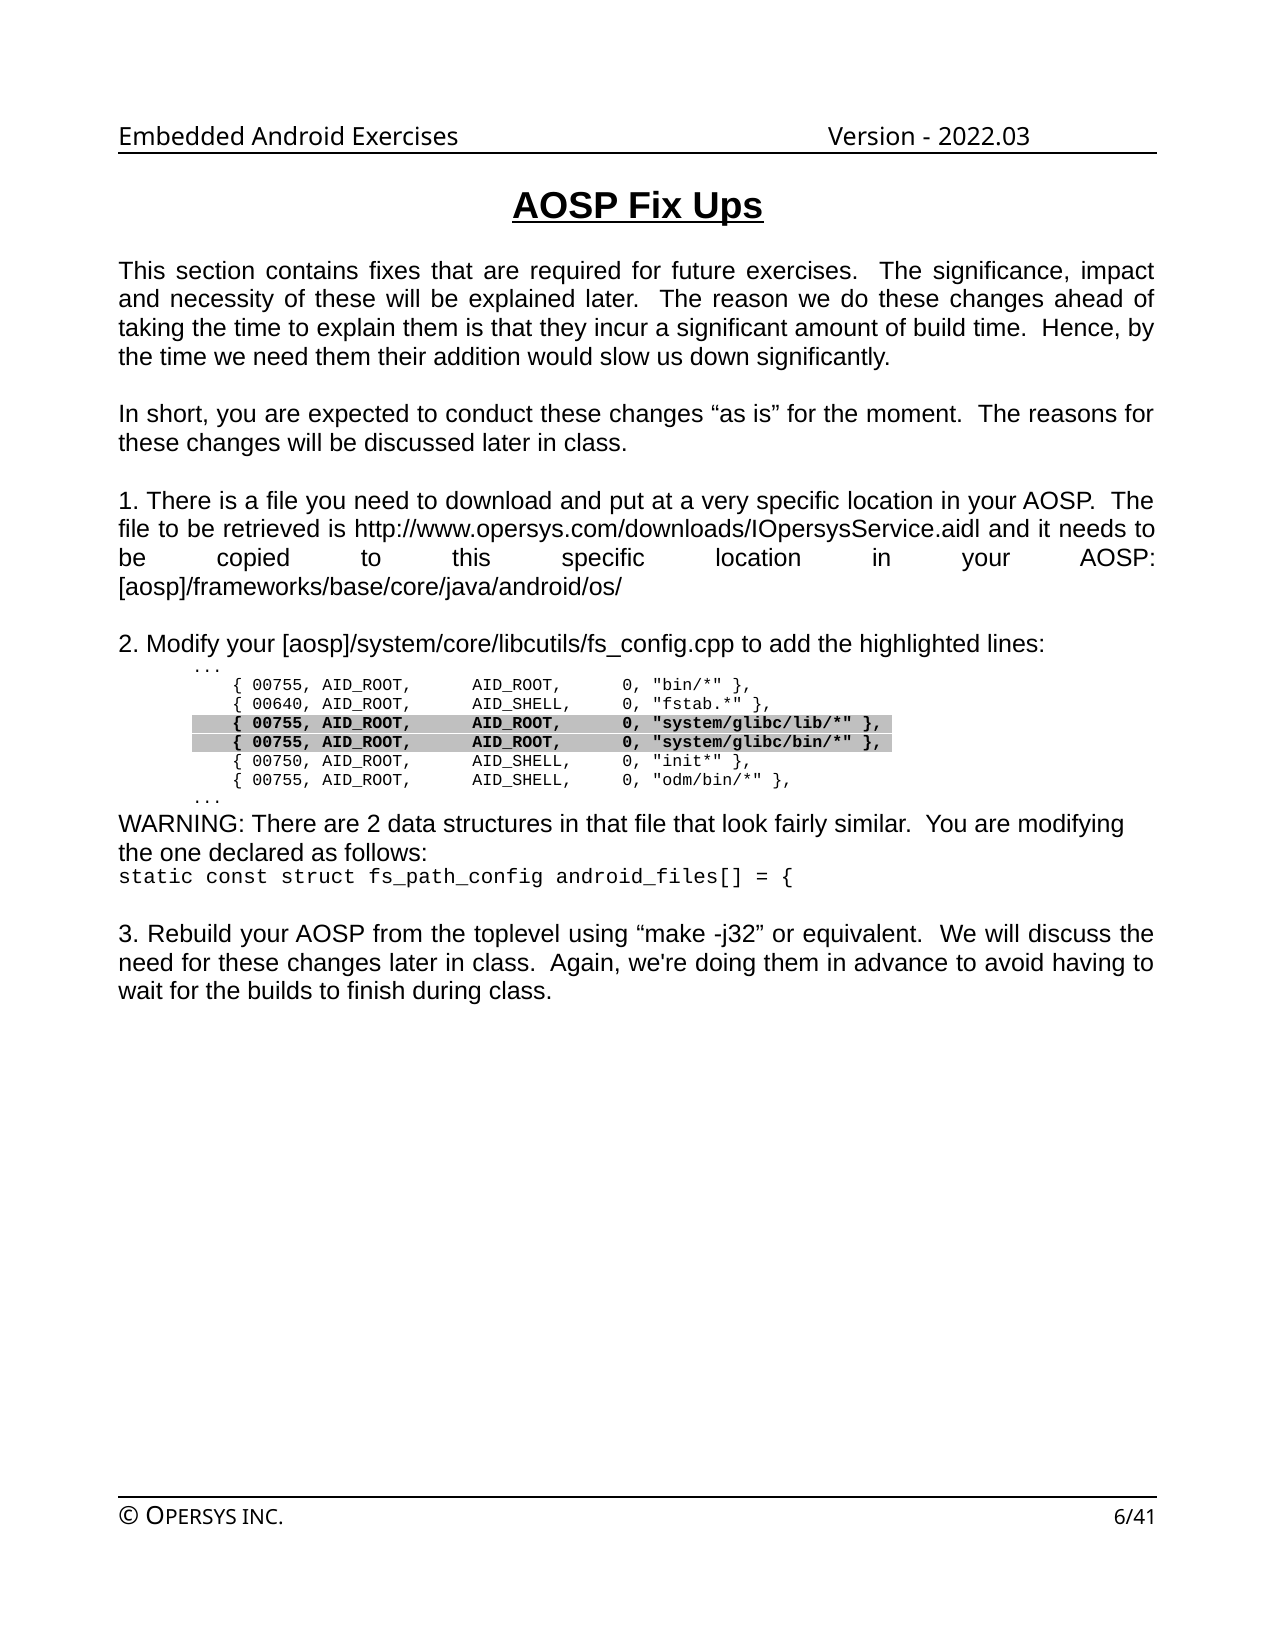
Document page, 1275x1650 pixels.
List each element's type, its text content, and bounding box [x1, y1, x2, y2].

text { 00755, AID_ROOT, AID_ROOT, 0, "bin/*" }, [192, 677, 1157, 696]
text 2. Modify your [aosp]/system/core/libcutils/fs_config.cpp to add the highlighted lines: [118, 629, 1157, 658]
text WARNING: There are 2 data structures in that file that look fairly similar. You are modifying the one declared as follows: [118, 809, 1157, 866]
text 1. There is a file you need to download and put at a very specific location in your AOSP. The file to be retrieved is http://www.opersys.com/downloads/IOpersysService.aidl and it needs to be copied to this specific location in your AOSP: [aosp]/frameworks/base/core/java/android/os/ [118, 486, 1157, 601]
text This section contains fixes that are required for future exercises. The significance, impact and necessity of these will be explained later. The reason we do these changes ahead of taking the time to explain them is that they incur a significant amount of build time. Hence, by the time we need them their addition would slow us down significantly. [118, 256, 1157, 371]
text 3. Rebuild your AOSP from the toplevel using “make -j32” or equivalent. We will discuss the need for these changes later in class. Again, we're doing them in advance to avoid having to wait for the builds to finish during class. [118, 919, 1157, 1005]
text ... [192, 790, 1157, 809]
text { 00755, AID_ROOT, AID_ROOT, 0, "system/glibc/bin/*" }, [192, 733, 1157, 752]
text In short, you are expected to conduct these changes “as is” for the moment. The reasons for these changes will be discussed later in class. [118, 399, 1157, 457]
text { 00755, AID_ROOT, AID_SHELL, 0, "odm/bin/*" }, [192, 771, 1157, 790]
text static const struct fs_path_config android_files[] = { [118, 866, 1157, 890]
text { 00755, AID_ROOT, AID_ROOT, 0, "system/glibc/lib/*" }, [192, 715, 1157, 733]
text { 00640, AID_ROOT, AID_SHELL, 0, "fstab.*" }, [192, 696, 1157, 715]
text ... [192, 658, 1157, 677]
text { 00750, AID_ROOT, AID_SHELL, 0, "init*" }, [192, 752, 1157, 771]
text AOSP Fix Ups [118, 184, 1157, 227]
